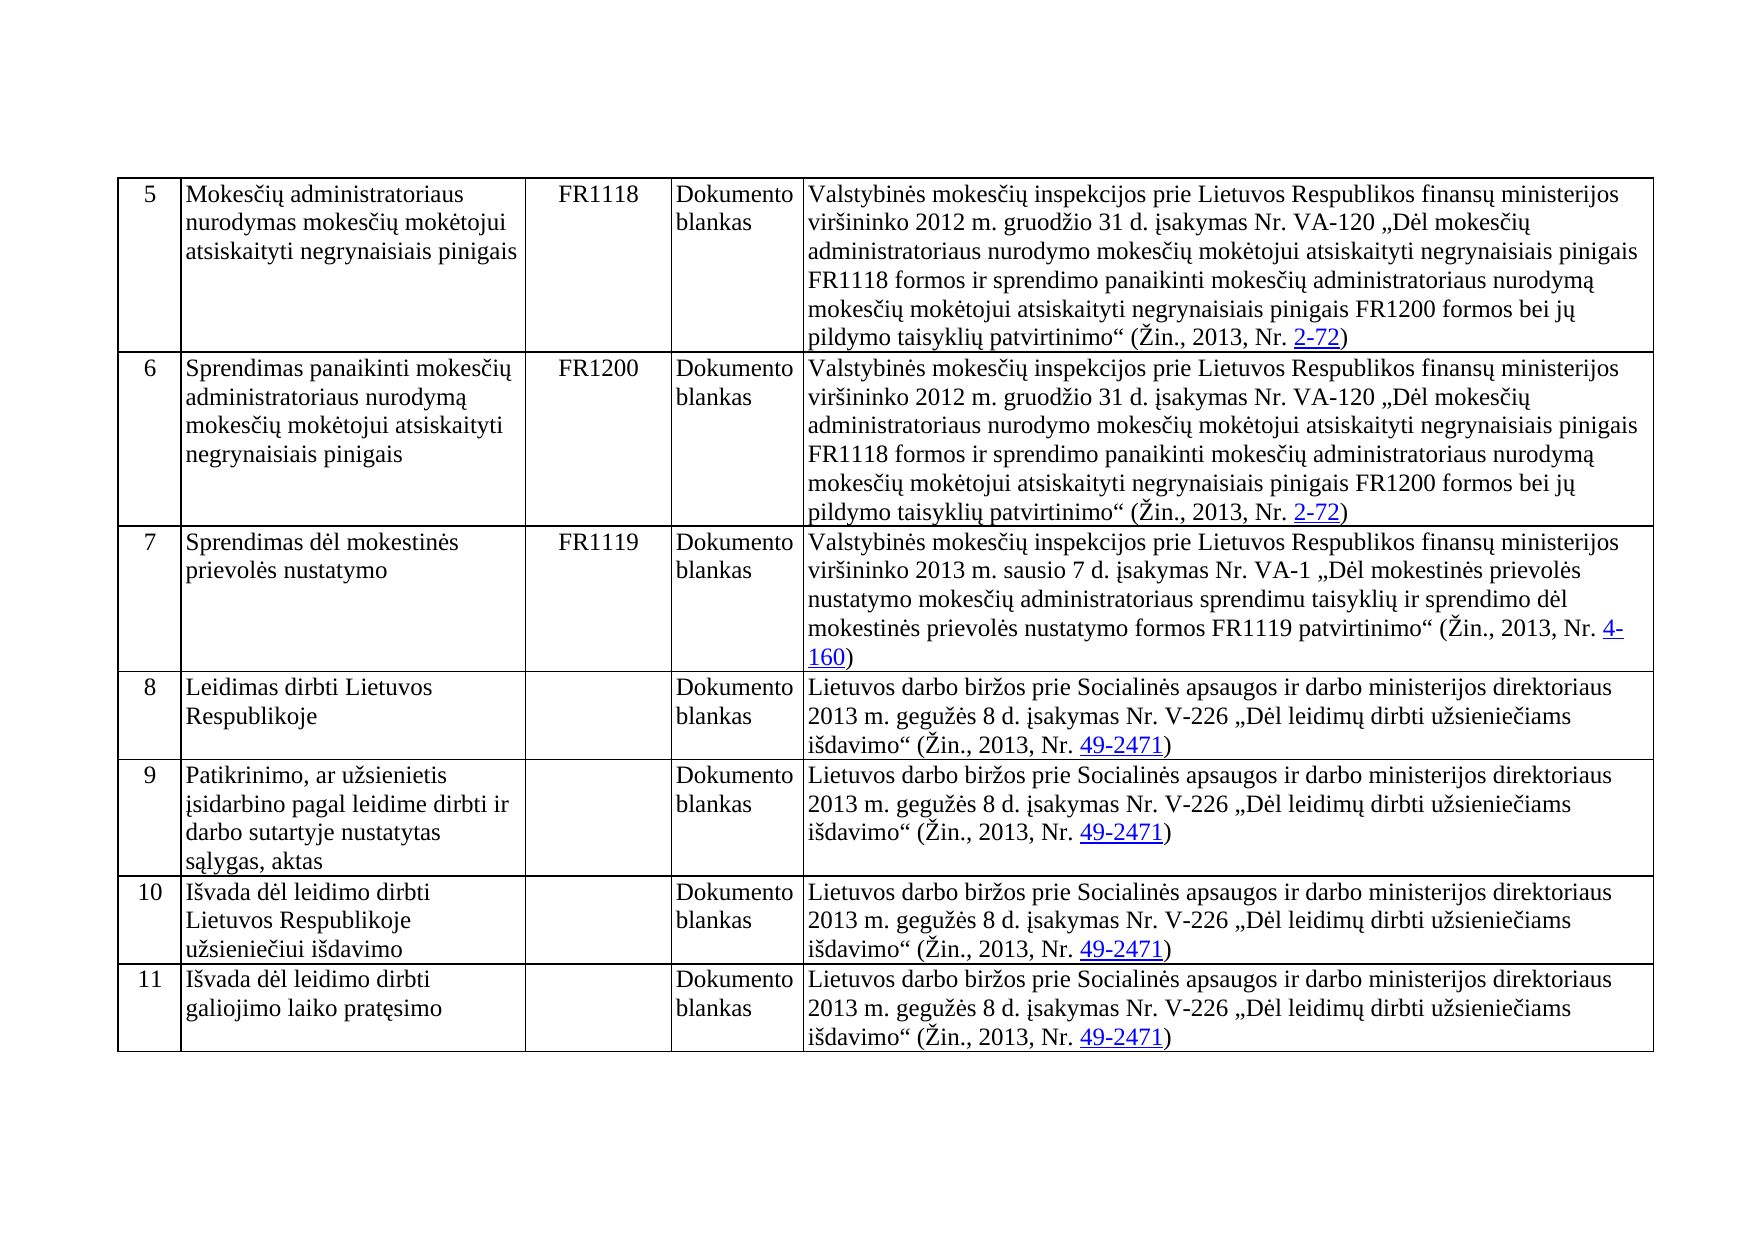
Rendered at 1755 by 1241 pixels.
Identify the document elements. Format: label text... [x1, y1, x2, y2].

table_cell 11 [119, 965, 180, 1051]
table_cell 6 [119, 353, 180, 525]
table_cell Leidimas dirbti Lietuvos Respublikoje [182, 672, 525, 758]
table_cell Lietuvos darbo biržos prie Socialinės apsaugos ir darbo ministerijos direktoriaus 2013 m. gegužės 8 d. įsakymas Nr. V-226 „Dėl leidimų dirbti užsieniečiams išdavimo“ (Žin., 2013, Nr. 49-2471) [804, 877, 1653, 963]
table_cell Patikrinimo, ar užsienietis įsidarbino pagal leidime dirbti ir darbo sutartyje nustatytas sąlygas, aktas [182, 760, 525, 875]
table_cell Lietuvos darbo biržos prie Socialinės apsaugos ir darbo ministerijos direktoriaus 2013 m. gegužės 8 d. įsakymas Nr. V-226 „Dėl leidimų dirbti užsieniečiams išdavimo“ (Žin., 2013, Nr. 49-2471) [804, 965, 1653, 1051]
table_cell Dokumento blankas [672, 672, 803, 758]
table_cell FR1200 [526, 353, 671, 525]
table_cell 10 [119, 877, 180, 963]
table_cell FR1118 [526, 179, 671, 351]
table_cell [526, 877, 671, 963]
table_cell [526, 760, 671, 875]
table_cell Dokumento blankas [672, 353, 803, 525]
table_cell Dokumento blankas [672, 179, 803, 351]
table_cell [526, 965, 671, 1051]
table_cell 5 [119, 179, 180, 351]
table_cell Mokesčių administratoriaus nurodymas mokesčių mokėtojui atsiskaityti negrynaisiais pinigais [182, 179, 525, 351]
table_cell Dokumento blankas [672, 527, 803, 671]
table_cell Lietuvos darbo biržos prie Socialinės apsaugos ir darbo ministerijos direktoriaus 2013 m. gegužės 8 d. įsakymas Nr. V-226 „Dėl leidimų dirbti užsieniečiams išdavimo“ (Žin., 2013, Nr. 49-2471) [804, 672, 1653, 758]
table_cell Išvada dėl leidimo dirbti Lietuvos Respublikoje užsieniečiui išdavimo [182, 877, 525, 963]
table_cell Išvada dėl leidimo dirbti galiojimo laiko pratęsimo [182, 965, 525, 1051]
table_cell Valstybinės mokesčių inspekcijos prie Lietuvos Respublikos finansų ministerijos viršininko 2012 m. gruodžio 31 d. įsakymas Nr. VA-120 „Dėl mokesčių administratoriaus nurodymo mokesčių mokėtojui atsiskaityti negrynaisiais pinigais FR1118 formos ir sprendimo panaikinti mokesčių administratoriaus nurodymą mokesčių mokėtojui atsiskaityti negrynaisiais pinigais FR1200 formos bei jų pildymo taisyklių patvirtinimo“ (Žin., 2013, Nr. 2-72) [804, 179, 1653, 351]
table_cell 7 [119, 527, 180, 671]
table_cell 9 [119, 760, 180, 875]
table_cell Sprendimas panaikinti mokesčių administratoriaus nurodymą mokesčių mokėtojui atsiskaityti negrynaisiais pinigais [182, 353, 525, 525]
table_cell Valstybinės mokesčių inspekcijos prie Lietuvos Respublikos finansų ministerijos viršininko 2013 m. sausio 7 d. įsakymas Nr. VA-1 „Dėl mokestinės prievolės nustatymo mokesčių administratoriaus sprendimu taisyklių ir sprendimo dėl mokestinės prievolės nustatymo formos FR1119 patvirtinimo“ (Žin., 2013, Nr. 4-160) [804, 527, 1653, 671]
table_cell Dokumento blankas [672, 877, 803, 963]
table_cell 8 [119, 672, 180, 758]
table_cell FR1119 [526, 527, 671, 671]
table_cell Valstybinės mokesčių inspekcijos prie Lietuvos Respublikos finansų ministerijos viršininko 2012 m. gruodžio 31 d. įsakymas Nr. VA-120 „Dėl mokesčių administratoriaus nurodymo mokesčių mokėtojui atsiskaityti negrynaisiais pinigais FR1118 formos ir sprendimo panaikinti mokesčių administratoriaus nurodymą mokesčių mokėtojui atsiskaityti negrynaisiais pinigais FR1200 formos bei jų pildymo taisyklių patvirtinimo“ (Žin., 2013, Nr. 2-72) [804, 353, 1653, 525]
table_cell Lietuvos darbo biržos prie Socialinės apsaugos ir darbo ministerijos direktoriaus 2013 m. gegužės 8 d. įsakymas Nr. V-226 „Dėl leidimų dirbti užsieniečiams išdavimo“ (Žin., 2013, Nr. 49-2471) [804, 760, 1653, 875]
table_cell Dokumento blankas [672, 760, 803, 875]
table_cell [526, 672, 671, 758]
table_cell Sprendimas dėl mokestinės prievolės nustatymo [182, 527, 525, 671]
table_cell Dokumento blankas [672, 965, 803, 1051]
